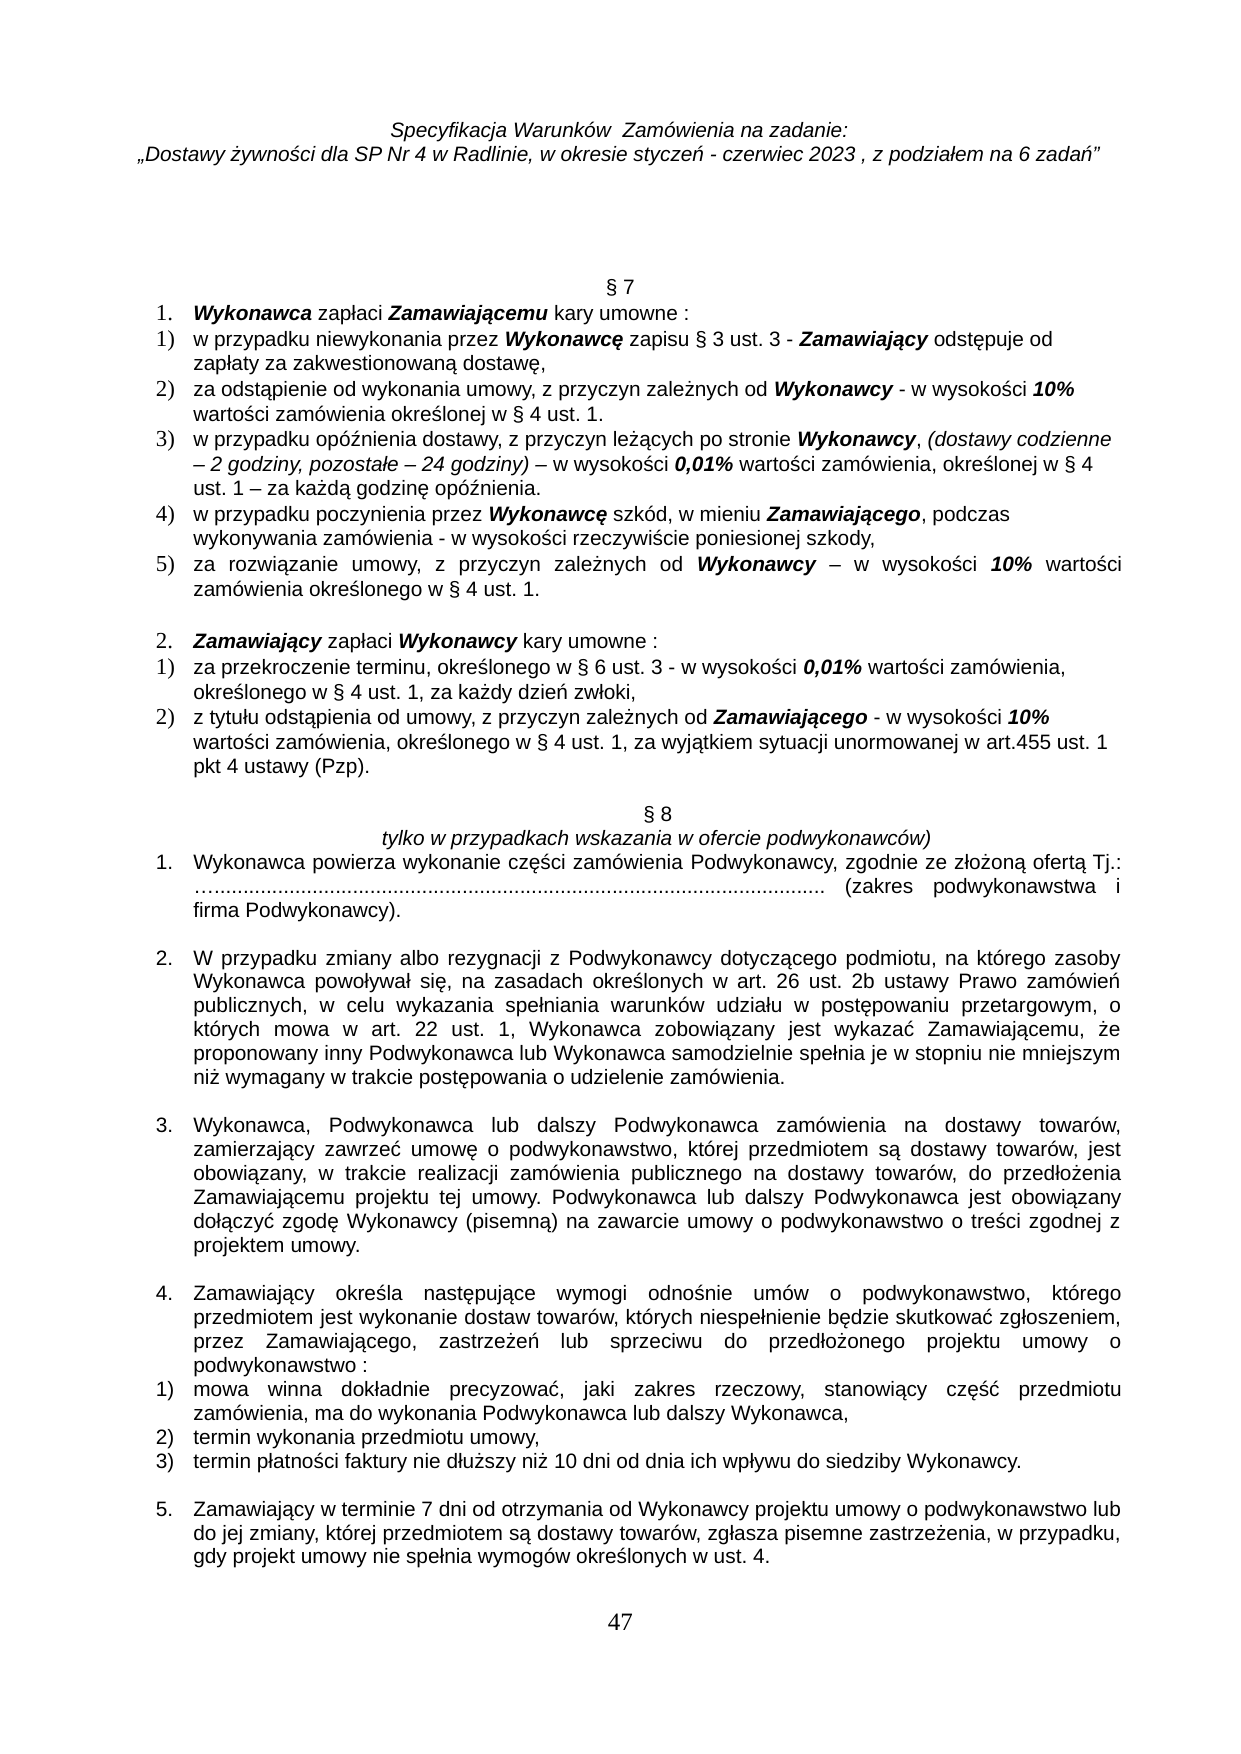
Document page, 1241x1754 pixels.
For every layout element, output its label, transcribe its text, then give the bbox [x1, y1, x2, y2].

list termin płatności faktury nie dłuższy niż 10 dni od dnia ich wpływu do siedziby Wykonawcy. [156, 1448, 1122, 1472]
list mowa winna dokładnie precyzować, jaki zakres rzeczowy, stanowiący część przedmiotu zamówienia, ma do wykonania Podwykonawca lub dalszy Wykonawca, [156, 1377, 1122, 1424]
list tylko w przypadkach wskazania w ofercie podwykonawców) [156, 826, 1122, 849]
list za przekroczenie terminu, określonego w § 6 ust. 3 - w wysokości 0,01% wartości zamówienia, określonego w § 4 ust. 1, za każdy dzień zwłoki, [156, 653, 1122, 703]
list w przypadku poczynienia przez Wykonawcę szkód, w mieniu Zamawiającego, podczas wykonywania zamówienia - w wysokości rzeczywiście poniesionej szkody, [156, 500, 1122, 550]
list za rozwiązanie umowy, z przyczyn zależnych od Wykonawcy – w wysokości 10% wartości zamówienia określonego w § 4 ust. 1. [156, 550, 1122, 600]
list W przypadku zmiany albo rezygnacji z Podwykonawcy dotyczącego podmiotu, na którego zasoby Wykonawca powoływał się, na zasadach określonych w art. 26 ust. 2b ustawy Prawo zamówień publicznych, w celu wykazania spełniania warunków udziału w postępowaniu przetargowym, o których mowa w art. 22 ust. 1, Wykonawca zobowiązany jest wykazać Zamawiającemu, że proponowany inny Podwykonawca lub Wykonawca samodzielnie spełnia je w stopniu nie mniejszym niż wymagany w trakcie postępowania o udzielenie zamówienia. [156, 945, 1122, 1089]
text § 7 [118, 274, 1122, 298]
list Zamawiający w terminie 7 dni od otrzymania od Wykonawcy projektu umowy o podwykonawstwo lub do jej zmiany, której przedmiotem są dostawy towarów, zgłasza pisemne zastrzeżenia, w przypadku, gdy projekt umowy nie spełnia wymogów określonych w ust. 4. [156, 1496, 1122, 1568]
list za odstąpienie od wykonania umowy, z przyczyn zależnych od Wykonawcy - w wysokości 10% wartości zamówienia określonej w § 4 ust. 1. [156, 375, 1122, 426]
list Wykonawca zapłaci Zamawiającemu kary umowne : [156, 298, 1122, 325]
list w przypadku opóźnienia dostawy, z przyczyn leżących po stronie Wykonawcy, (dostawy codzienne – 2 godziny, pozostałe – 24 godziny) – w wysokości 0,01% wartości zamówienia, określonej w § 4 ust. 1 – za każdą godzinę opóźnienia. [156, 426, 1122, 500]
list Wykonawca powierza wykonanie części zamówienia Podwykonawcy, zgodnie ze złożoną ofertą Tj.: ….......................................................................................................... (zakres podwykonawstwa i firma Podwykonawcy). [156, 849, 1122, 921]
list w przypadku niewykonania przez Wykonawcę zapisu § 3 ust. 3 - Zamawiający odstępuje od zapłaty za zakwestionowaną dostawę, [156, 325, 1122, 375]
list § 8 [156, 802, 1122, 826]
list Zamawiający określa następujące wymogi odnośnie umów o podwykonawstwo, którego przedmiotem jest wykonanie dostaw towarów, których niespełnienie będzie skutkować zgłoszeniem, przez Zamawiającego, zastrzeżeń lub sprzeciwu do przedłożonego projektu umowy o podwykonawstwo : [156, 1281, 1122, 1377]
list Zamawiający zapłaci Wykonawcy kary umowne : [156, 627, 1122, 653]
list Wykonawca, Podwykonawca lub dalszy Podwykonawca zamówienia na dostawy towarów, zamierzający zawrzeć umowę o podwykonawstwo, której przedmiotem są dostawy towarów, jest obowiązany, w trakcie realizacji zamówienia publicznego na dostawy towarów, do przedłożenia Zamawiającemu projektu tej umowy. Podwykonawca lub dalszy Podwykonawca jest obowiązany dołączyć zgodę Wykonawcy (pisemną) na zawarcie umowy o podwykonawstwo o treści zgodnej z projektem umowy. [156, 1113, 1122, 1257]
list z tytułu odstąpienia od umowy, z przyczyn zależnych od Zamawiającego - w wysokości 10% wartości zamówienia, określonego w § 4 ust. 1, za wyjątkiem sytuacji unormowanej w art.455 ust. 1 pkt 4 ustawy (Pzp). [156, 703, 1122, 778]
list termin wykonania przedmiotu umowy, [156, 1424, 1122, 1448]
